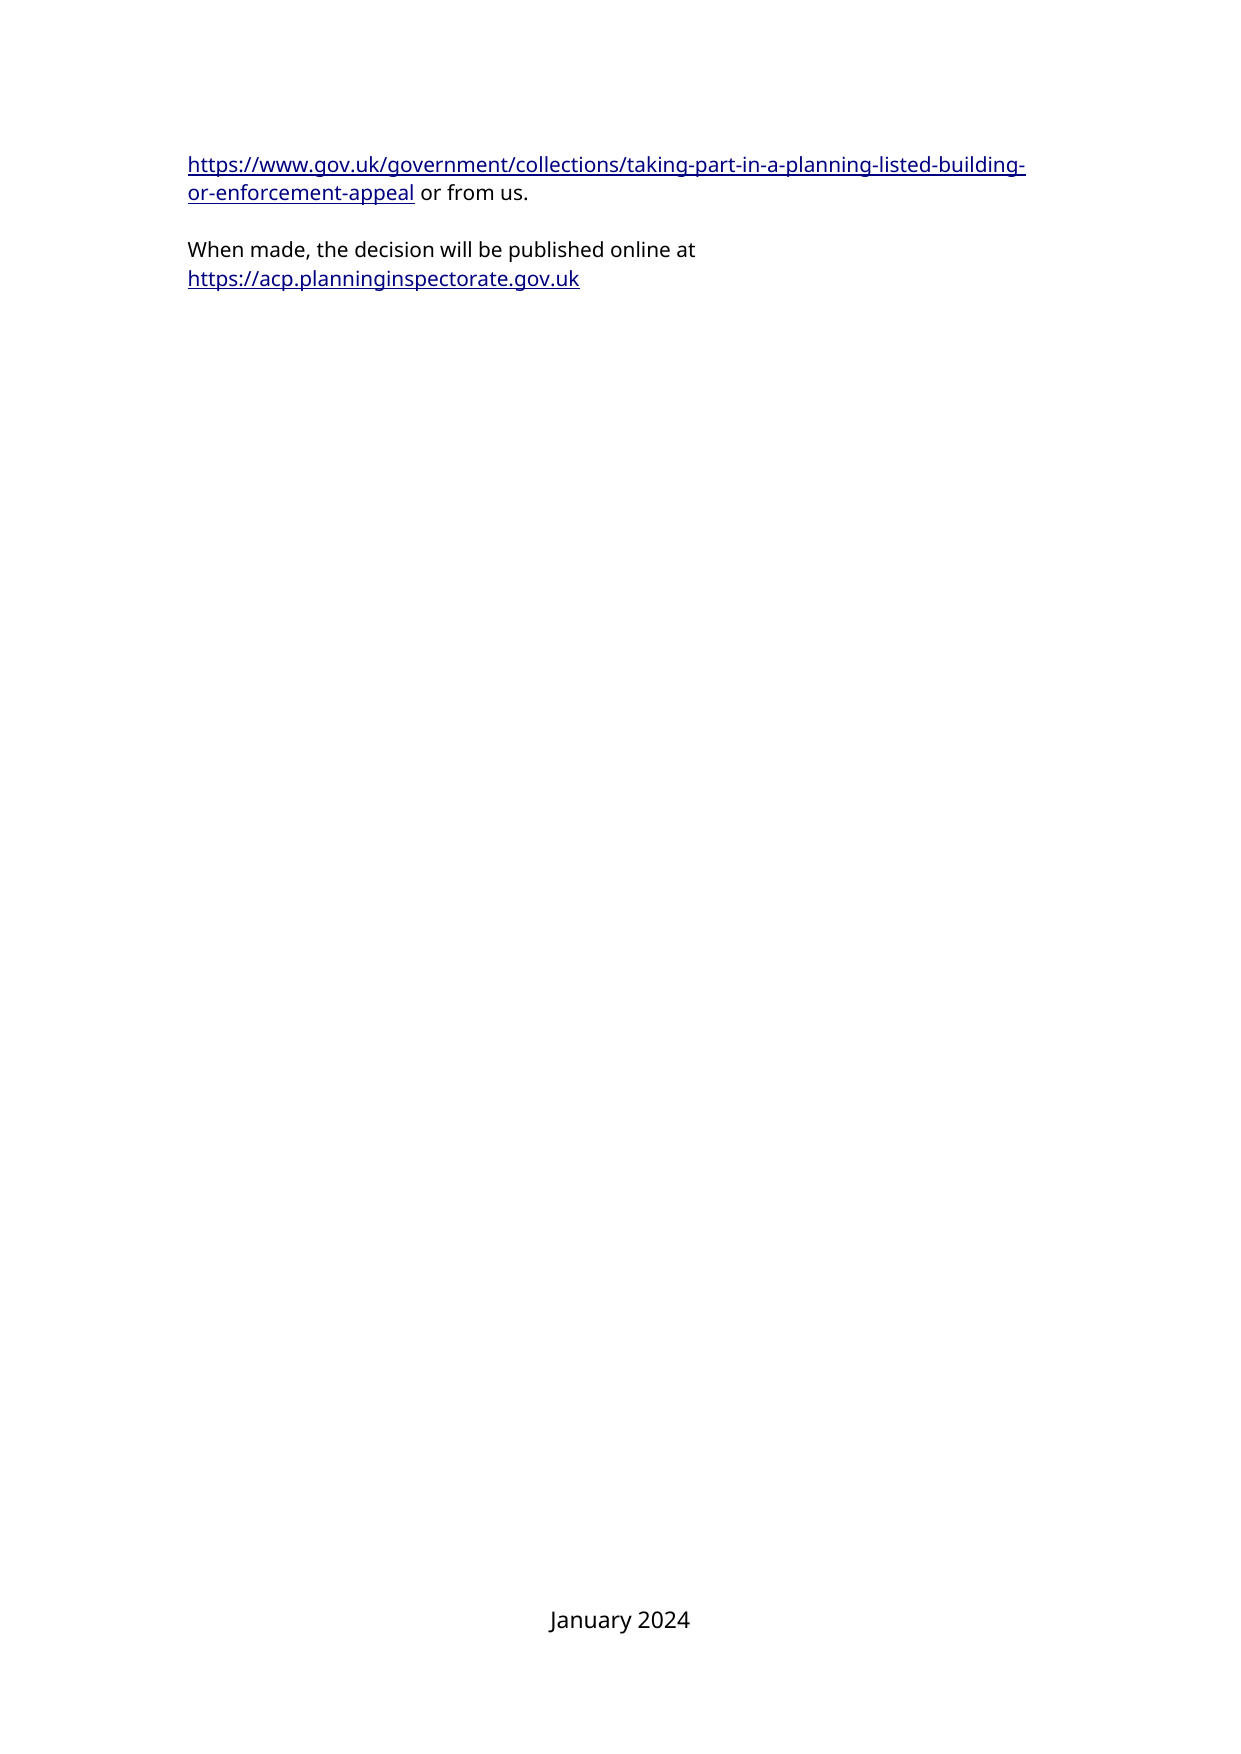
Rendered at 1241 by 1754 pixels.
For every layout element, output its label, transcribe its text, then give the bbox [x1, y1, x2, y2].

text When made, the decision will be published online at https://acp.planninginspectorate.gov.uk [187, 235, 1053, 292]
text https://www.gov.uk/government/collections/taking-part-in-a-planning-listed-building-or-enforcement-appeal or from us. [187, 150, 1053, 207]
